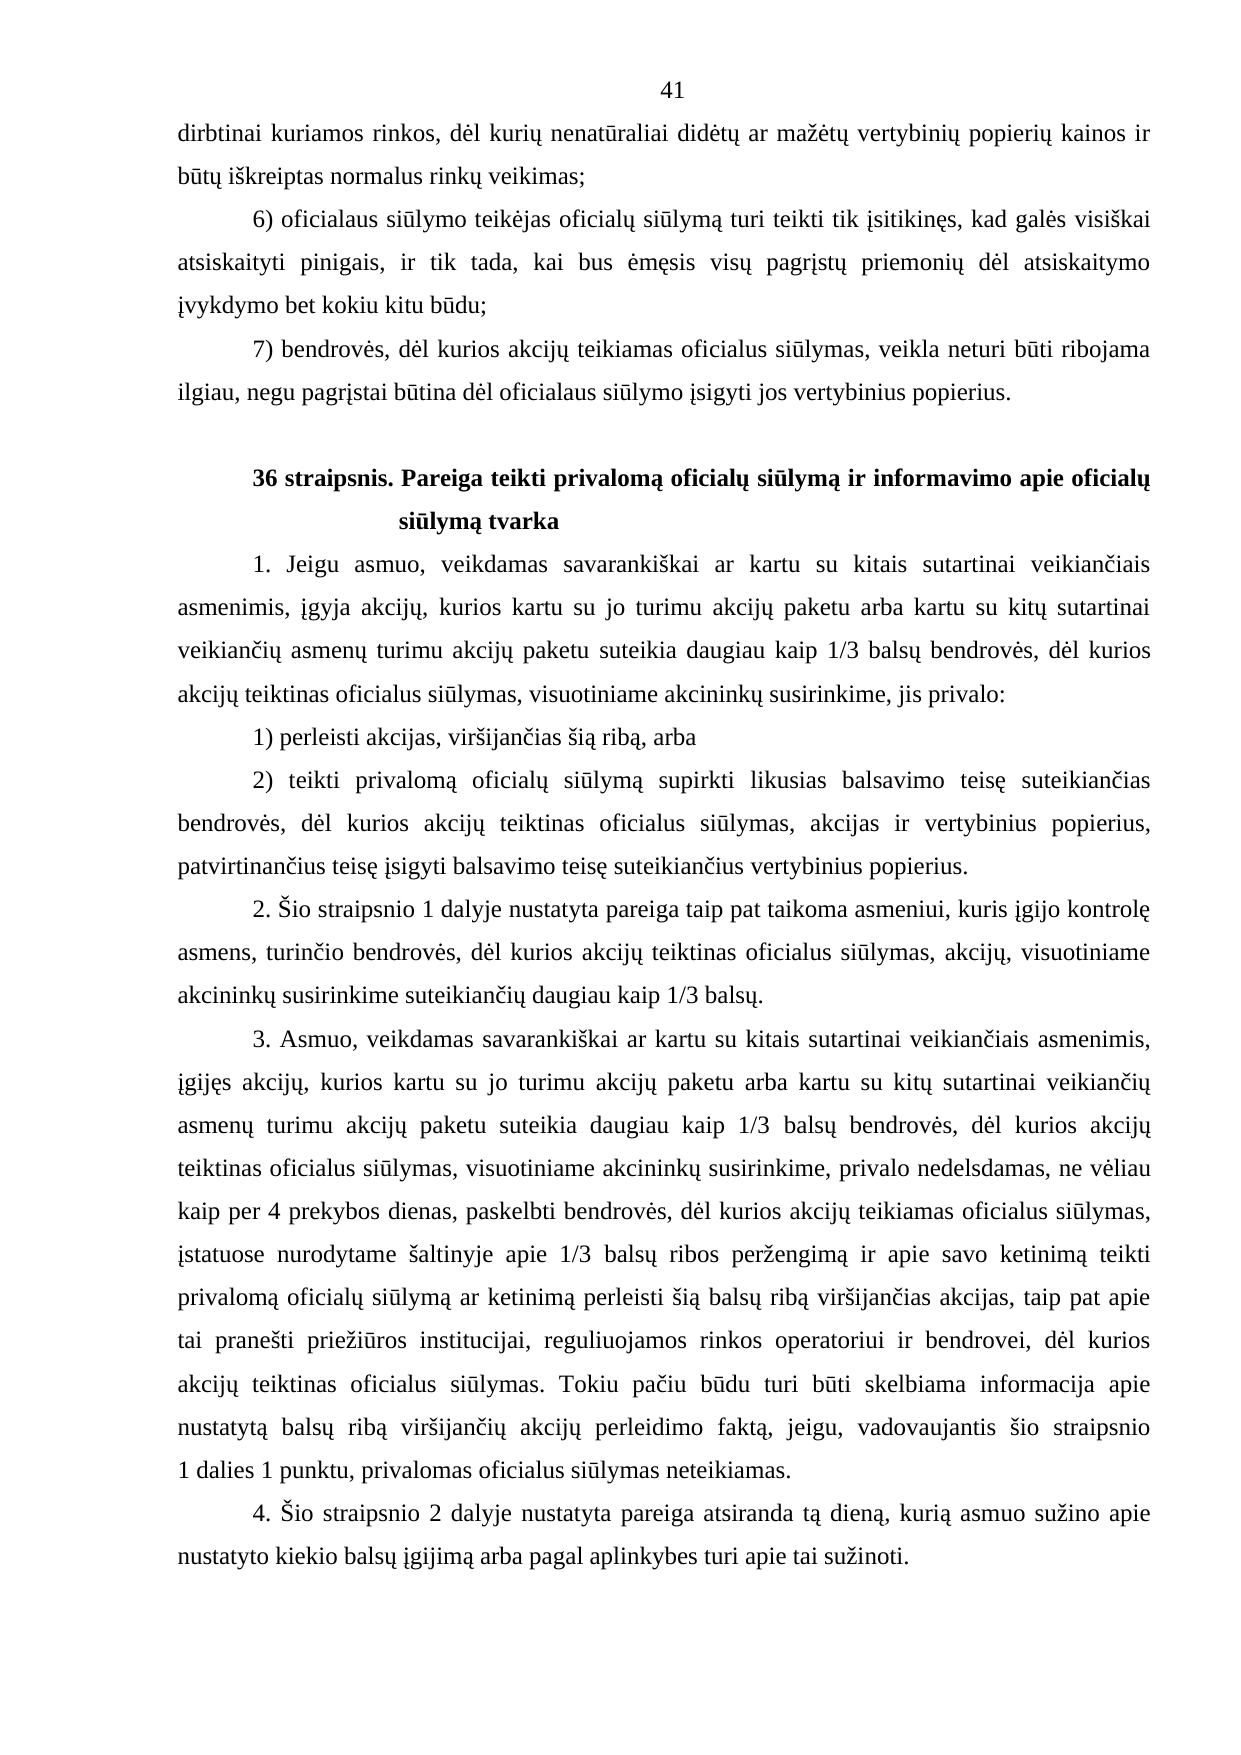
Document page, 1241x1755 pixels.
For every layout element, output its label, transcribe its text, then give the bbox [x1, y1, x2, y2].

text 3. Asmuo, veikdamas savarankiškai ar kartu su kitais sutartinai veikiančiais asmenimis, įgijęs akcijų, kurios kartu su jo turimu akcijų paketu arba kartu su kitų sutartinai veikiančių asmenų turimu akcijų paketu suteikia daugiau kaip 1/3 balsų bendrovės, dėl kurios akcijų teiktinas oficialus siūlymas, visuotiniame akcininkų susirinkime, privalo nedelsdamas, ne vėliau kaip per 4 prekybos dienas, paskelbti bendrovės, dėl kurios akcijų teikiamas oficialus siūlymas, įstatuose nurodytame šaltinyje apie 1/3 balsų ribos peržengimą ir apie savo ketinimą teikti privalomą oficialų siūlymą ar ketinimą perleisti šią balsų ribą viršijančias akcijas, taip pat apie tai pranešti priežiūros institucijai, reguliuojamos rinkos operatoriui ir bendrovei, dėl kurios akcijų teiktinas oficialus siūlymas. Tokiu pačiu būdu turi būti skelbiama informacija apie nustatytą balsų ribą viršijančių akcijų perleidimo faktą, jeigu, vadovaujantis šio straipsnio 1 dalies 1 punktu, privalomas oficialus siūlymas neteikiamas. [177, 1024, 1152, 1484]
text 4. Šio straipsnio 2 dalyje nustatyta pareiga atsiranda tą dieną, kurią asmuo sužino apie nustatyto kiekio balsų įgijimą arba pagal aplinkybes turi apie tai sužinoti. [177, 1498, 1152, 1570]
text 7) bendrovės, dėl kurios akcijų teikiamas oficialus siūlymas, veikla neturi būti ribojama ilgiau, negu pagrįstai būtina dėl oficialaus siūlymo įsigyti jos vertybinius popierius. [177, 334, 1152, 406]
text dirbtinai kuriamos rinkos, dėl kurių nenatūraliai didėtų ar mažėtų vertybinių popierių kainos ir būtų iškreiptas normalus rinkų veikimas; [177, 118, 1152, 190]
text 2) teikti privalomą oficialų siūlymą supirkti likusias balsavimo teisę suteikiančias bendrovės, dėl kurios akcijų teiktinas oficialus siūlymas, akcijas ir vertybinius popierius, patvirtinančius teisę įsigyti balsavimo teisę suteikiančius vertybinius popierius. [177, 765, 1152, 880]
text 1. Jeigu asmuo, veikdamas savarankiškai ar kartu su kitais sutartinai veikiančiais asmenimis, įgyja akcijų, kurios kartu su jo turimu akcijų paketu arba kartu su kitų sutartinai veikiančių asmenų turimu akcijų paketu suteikia daugiau kaip 1/3 balsų bendrovės, dėl kurios akcijų teiktinas oficialus siūlymas, visuotiniame akcininkų susirinkime, jis privalo: [177, 549, 1152, 707]
text 6) oficialaus siūlymo teikėjas oficialų siūlymą turi teikti tik įsitikinęs, kad galės visiškai atsiskaityti pinigais, ir tik tada, kai bus ėmęsis visų pagrįstų priemonių dėl atsiskaitymo įvykdymo bet kokiu kitu būdu; [177, 204, 1152, 319]
text 36 straipsnis. Pareiga teikti privalomą oficialų siūlymą ir informavimo apie oficialų siūlymą tvarka [252, 463, 1152, 535]
text 1) perleisti akcijas, viršijančias šią ribą, arba [177, 722, 1152, 751]
text 2. Šio straipsnio 1 dalyje nustatyta pareiga taip pat taikoma asmeniui, kuris įgijo kontrolę asmens, turinčio bendrovės, dėl kurios akcijų teiktinas oficialus siūlymas, akcijų, visuotiniame akcininkų susirinkime suteikiančių daugiau kaip 1/3 balsų. [177, 894, 1152, 1009]
